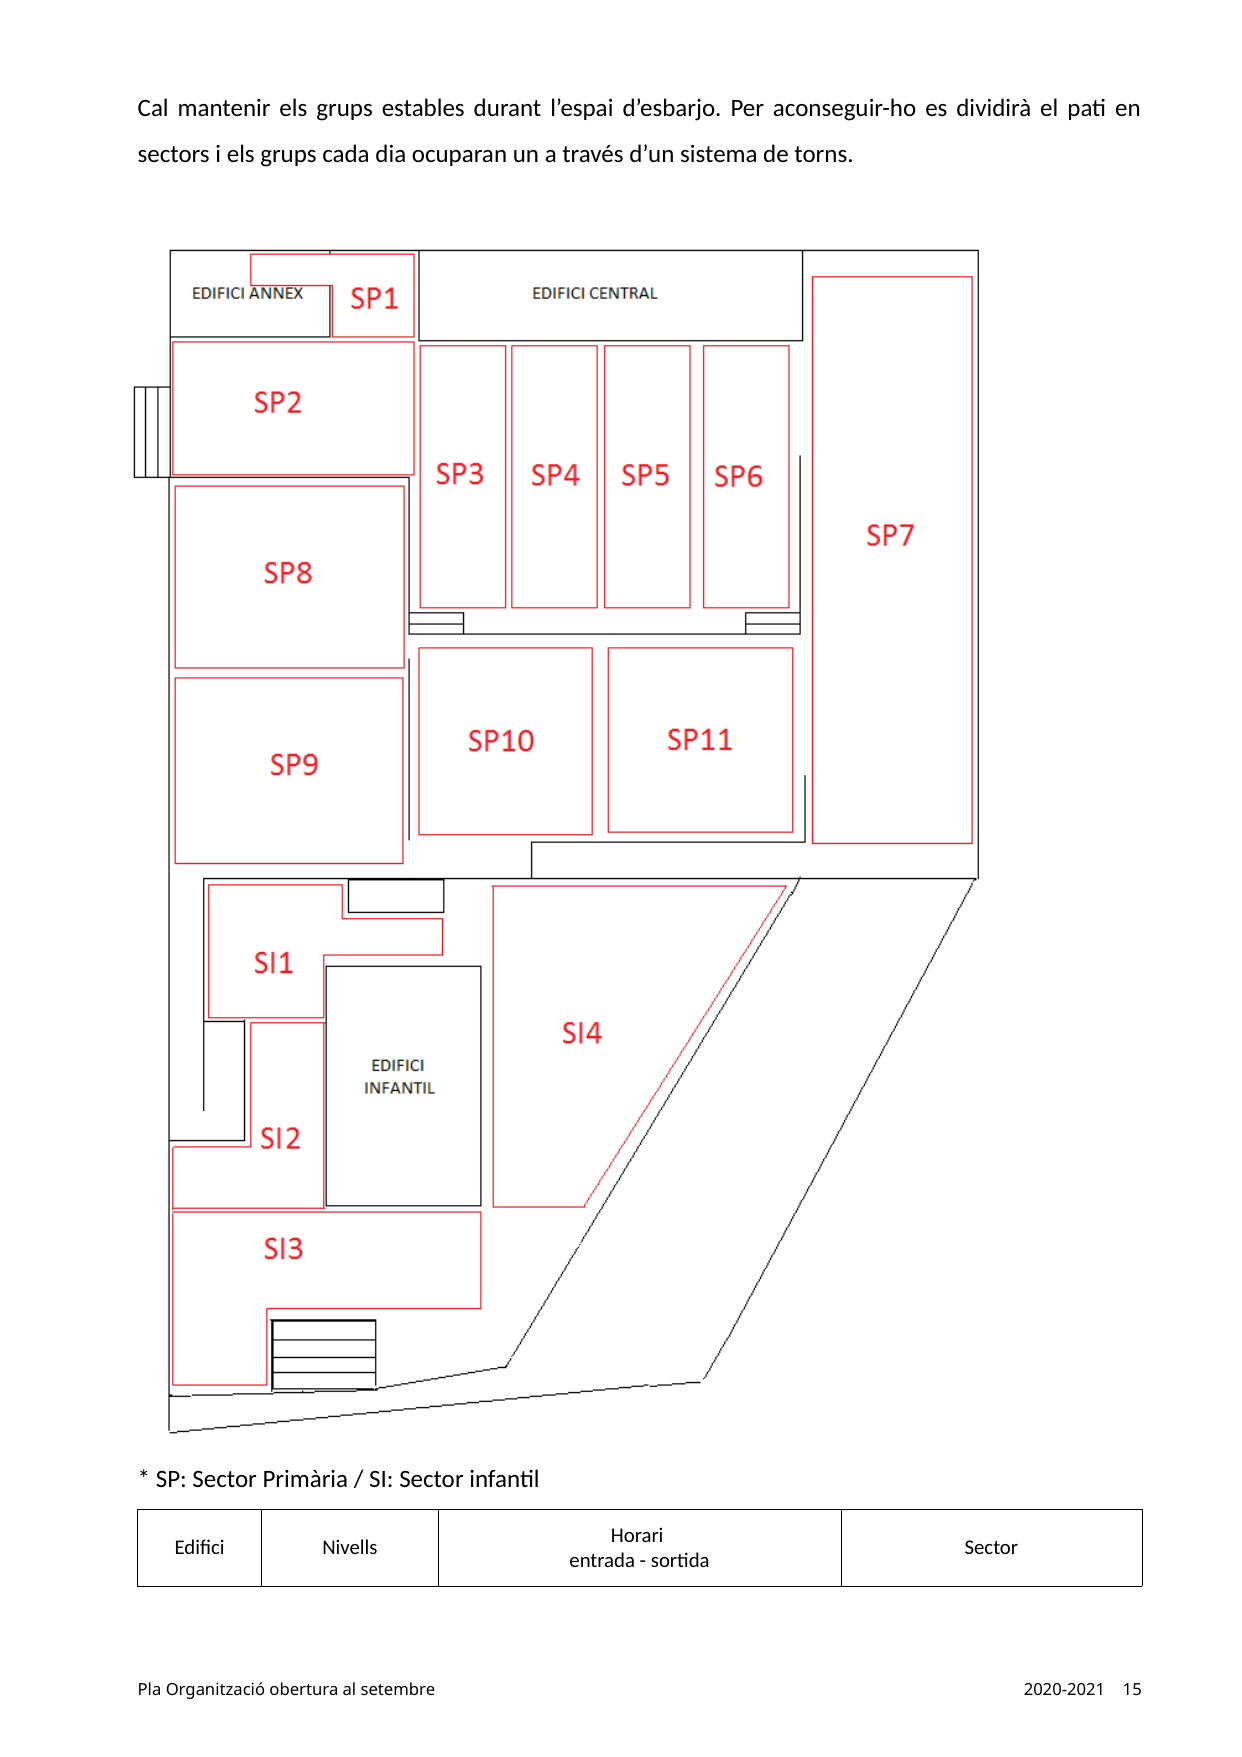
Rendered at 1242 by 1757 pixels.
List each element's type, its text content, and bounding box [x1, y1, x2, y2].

table_header Nivells [262, 1510, 438, 1586]
text * SP: Sector Primària / SI: Sector infantil [137, 184, 1142, 1494]
table_header Sector [842, 1510, 1142, 1586]
table_header Horari entrada - sortida [439, 1510, 841, 1586]
text Cal mantenir els grups estables durant l’espai d’esbarjo. Per aconseguir-ho es dividirà el pati en sectors i els grups cada dia ocuparan un a través d’un sistema de torns. [137, 92, 1142, 168]
table_header Edifici [138, 1510, 261, 1586]
